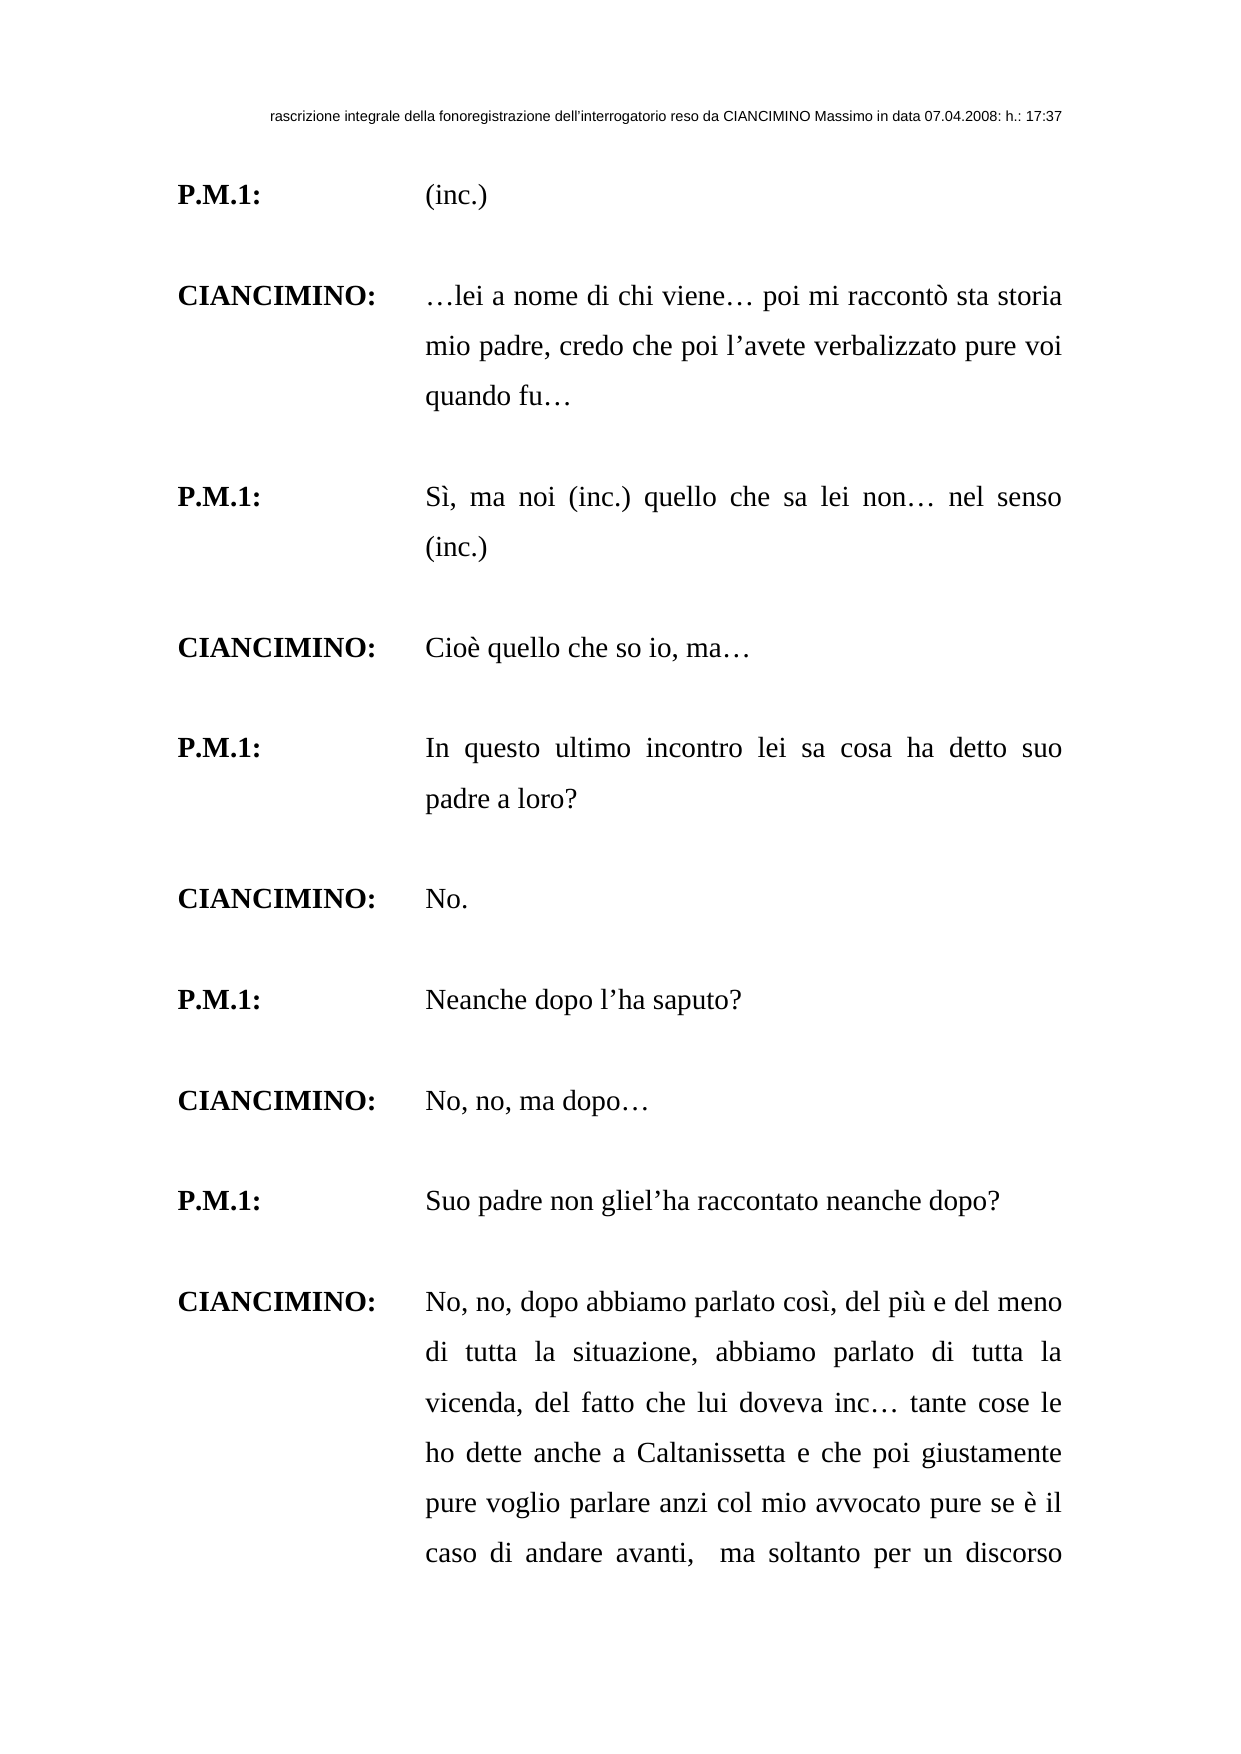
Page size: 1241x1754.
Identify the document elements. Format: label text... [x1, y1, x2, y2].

text CIANCIMINO: No. [177, 882, 1063, 915]
text P.M.1: Sì, ma noi (inc.) quello che sa lei non… nel senso (inc.) [177, 479, 1063, 563]
text P.M.1: In questo ultimo incontro lei sa cosa ha detto suo padre a loro? [177, 731, 1063, 814]
text P.M.1: (inc.) [177, 177, 1063, 211]
text CIANCIMINO: No, no, dopo abbiamo parlato così, del più e del meno di tutta la situazione, abbiamo parlato di tutta la vicenda, del fatto che lui doveva inc… tante cose le ho dette anche a Caltanissetta e che poi giustamente pure voglio parlare anzi col mio avvocato pure se è il caso di andare avanti, ma soltanto per un discorso [177, 1284, 1063, 1569]
text P.M.1: Neanche dopo l’ha saputo? [177, 982, 1063, 1016]
text CIANCIMINO: No, no, ma dopo… [177, 1083, 1063, 1116]
text CIANCIMINO: Cioè quello che so io, ma… [177, 630, 1063, 663]
text CIANCIMINO: …lei a nome di chi viene… poi mi raccontò sta storia mio padre, credo che poi l’avete verbalizzato pure voi quando fu… [177, 278, 1063, 412]
text P.M.1: Suo padre non gliel’ha raccontato neanche dopo? [177, 1183, 1063, 1217]
